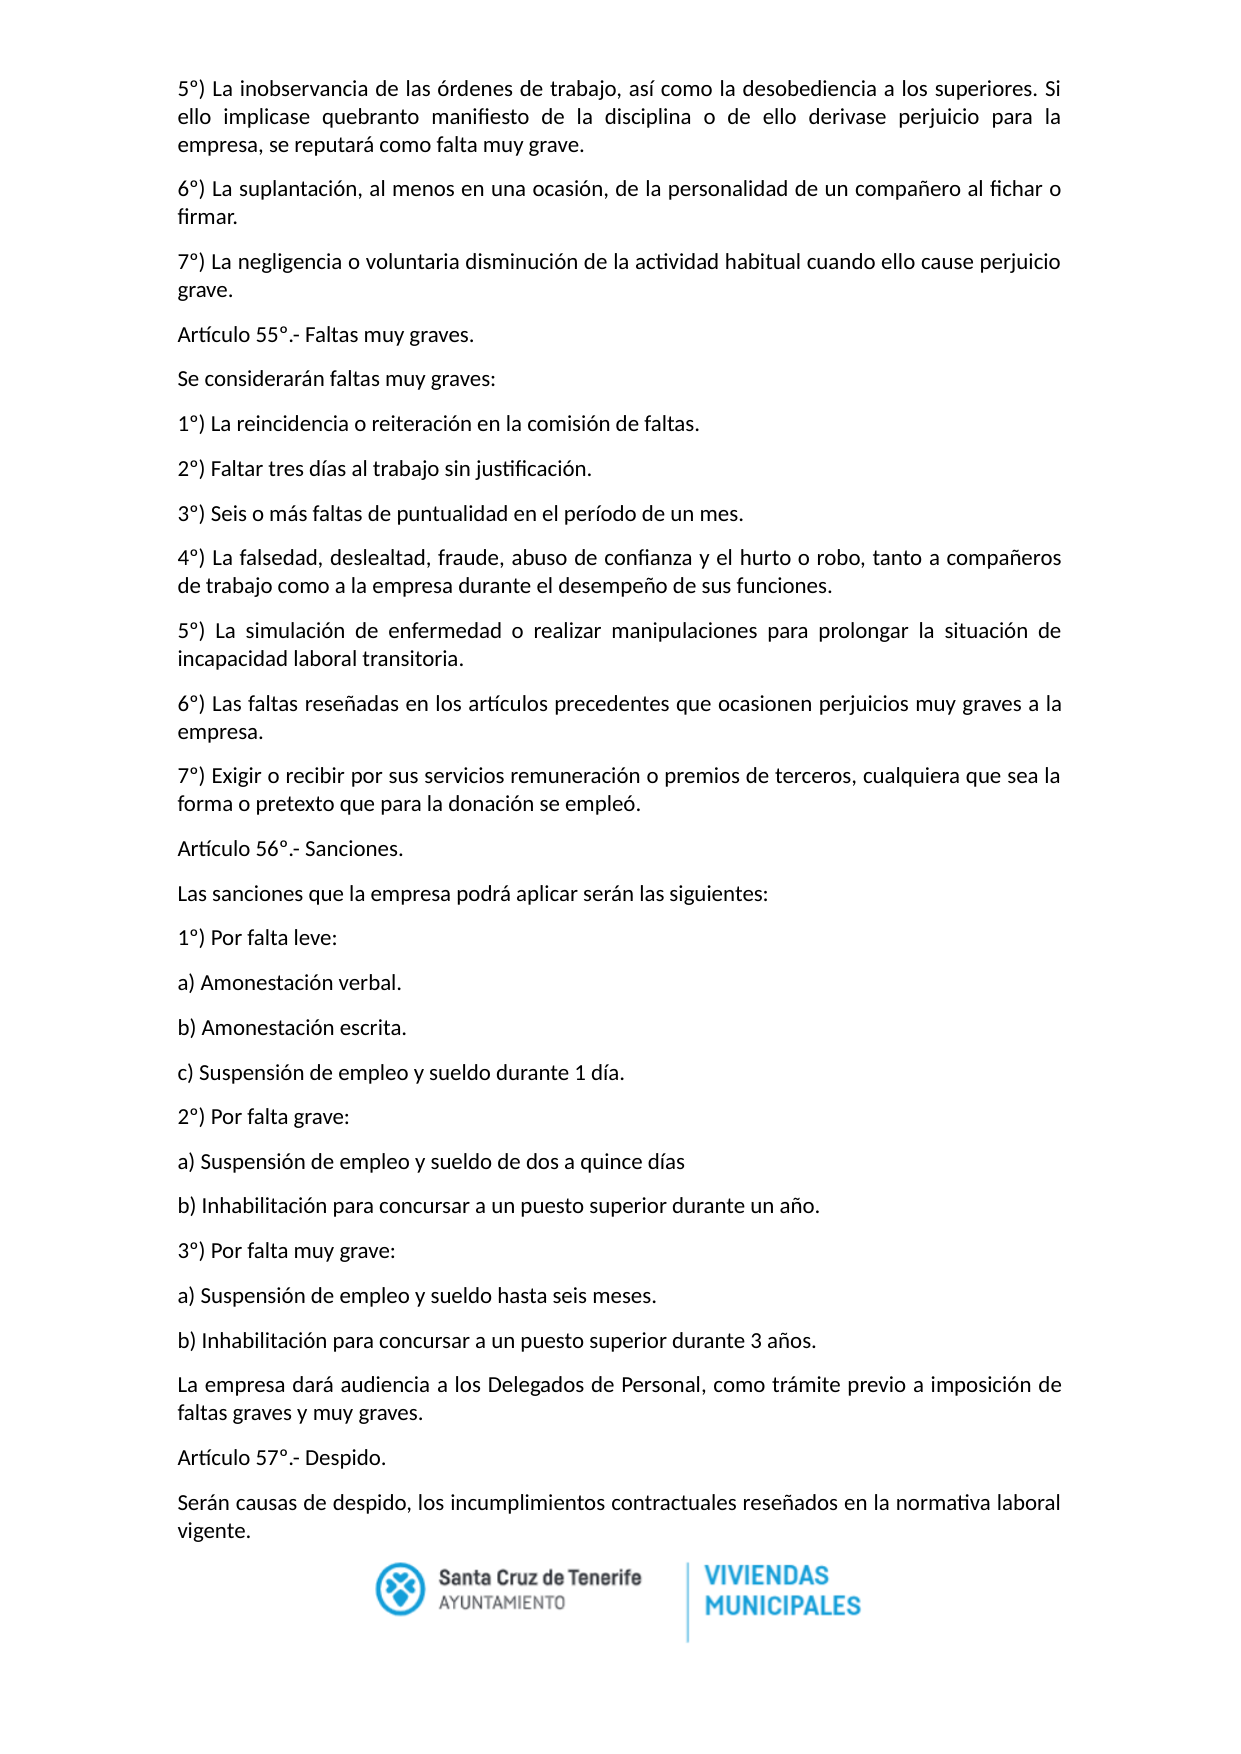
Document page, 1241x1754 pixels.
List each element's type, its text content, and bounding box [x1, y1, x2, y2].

text 2º) Por falta grave: [177, 1102, 1063, 1130]
text 1º) Por falta leve: [177, 923, 1063, 952]
text Artículo 55º.- Faltas muy graves. [177, 320, 1063, 348]
text 6º) Las faltas reseñadas en los artículos precedentes que ocasionen perjuicios muy graves a la empresa. [177, 689, 1063, 745]
text 5º) La simulación de enfermedad o realizar manipulaciones para prolongar la situación de incapacidad laboral transitoria. [177, 616, 1063, 672]
text 3º) Seis o más faltas de puntualidad en el período de un mes. [177, 499, 1063, 527]
text a) Suspensión de empleo y sueldo hasta seis meses. [177, 1281, 1063, 1309]
text 3º) Por falta muy grave: [177, 1236, 1063, 1264]
text Artículo 56º.- Sanciones. [177, 834, 1063, 862]
text La empresa dará audiencia a los Delegados de Personal, como trámite previo a imposición de faltas graves y muy graves. [177, 1370, 1063, 1426]
text 4º) La falsedad, deslealtad, fraude, abuso de confianza y el hurto o robo, tanto a compañeros de trabajo como a la empresa durante el desempeño de sus funciones. [177, 543, 1063, 599]
text a) Amonestación verbal. [177, 968, 1063, 996]
text a) Suspensión de empleo y sueldo de dos a quince días [177, 1147, 1063, 1175]
text 7º) Exigir o recibir por sus servicios remuneración o premios de terceros, cualquiera que sea la forma o pretexto que para la donación se empleó. [177, 761, 1063, 817]
text Las sanciones que la empresa podrá aplicar serán las siguientes: [177, 879, 1063, 907]
text 7º) La negligencia o voluntaria disminución de la actividad habitual cuando ello cause perjuicio grave. [177, 247, 1063, 303]
text b) Amonestación escrita. [177, 1013, 1063, 1041]
text b) Inhabilitación para concursar a un puesto superior durante un año. [177, 1192, 1063, 1220]
text Se considerarán faltas muy graves: [177, 364, 1063, 393]
text 5º) La inobservancia de las órdenes de trabajo, así como la desobediencia a los superiores. Si ello implicase quebranto manifiesto de la disciplina o de ello derivase perjuicio para la empresa, se reputará como falta muy grave. [177, 74, 1063, 158]
text c) Suspensión de empleo y sueldo durante 1 día. [177, 1058, 1063, 1086]
text 1º) La reincidencia o reiteración en la comisión de faltas. [177, 409, 1063, 437]
text Serán causas de despido, los incumplimientos contractuales reseñados en la normativa laboral vigente. [177, 1488, 1063, 1544]
text 2º) Faltar tres días al trabajo sin justificación. [177, 454, 1063, 482]
text Artículo 57º.- Despido. [177, 1443, 1063, 1471]
text 6º) La suplantación, al menos en una ocasión, de la personalidad de un compañero al fichar o firmar. [177, 174, 1063, 231]
text b) Inhabilitación para concursar a un puesto superior durante 3 años. [177, 1326, 1063, 1354]
